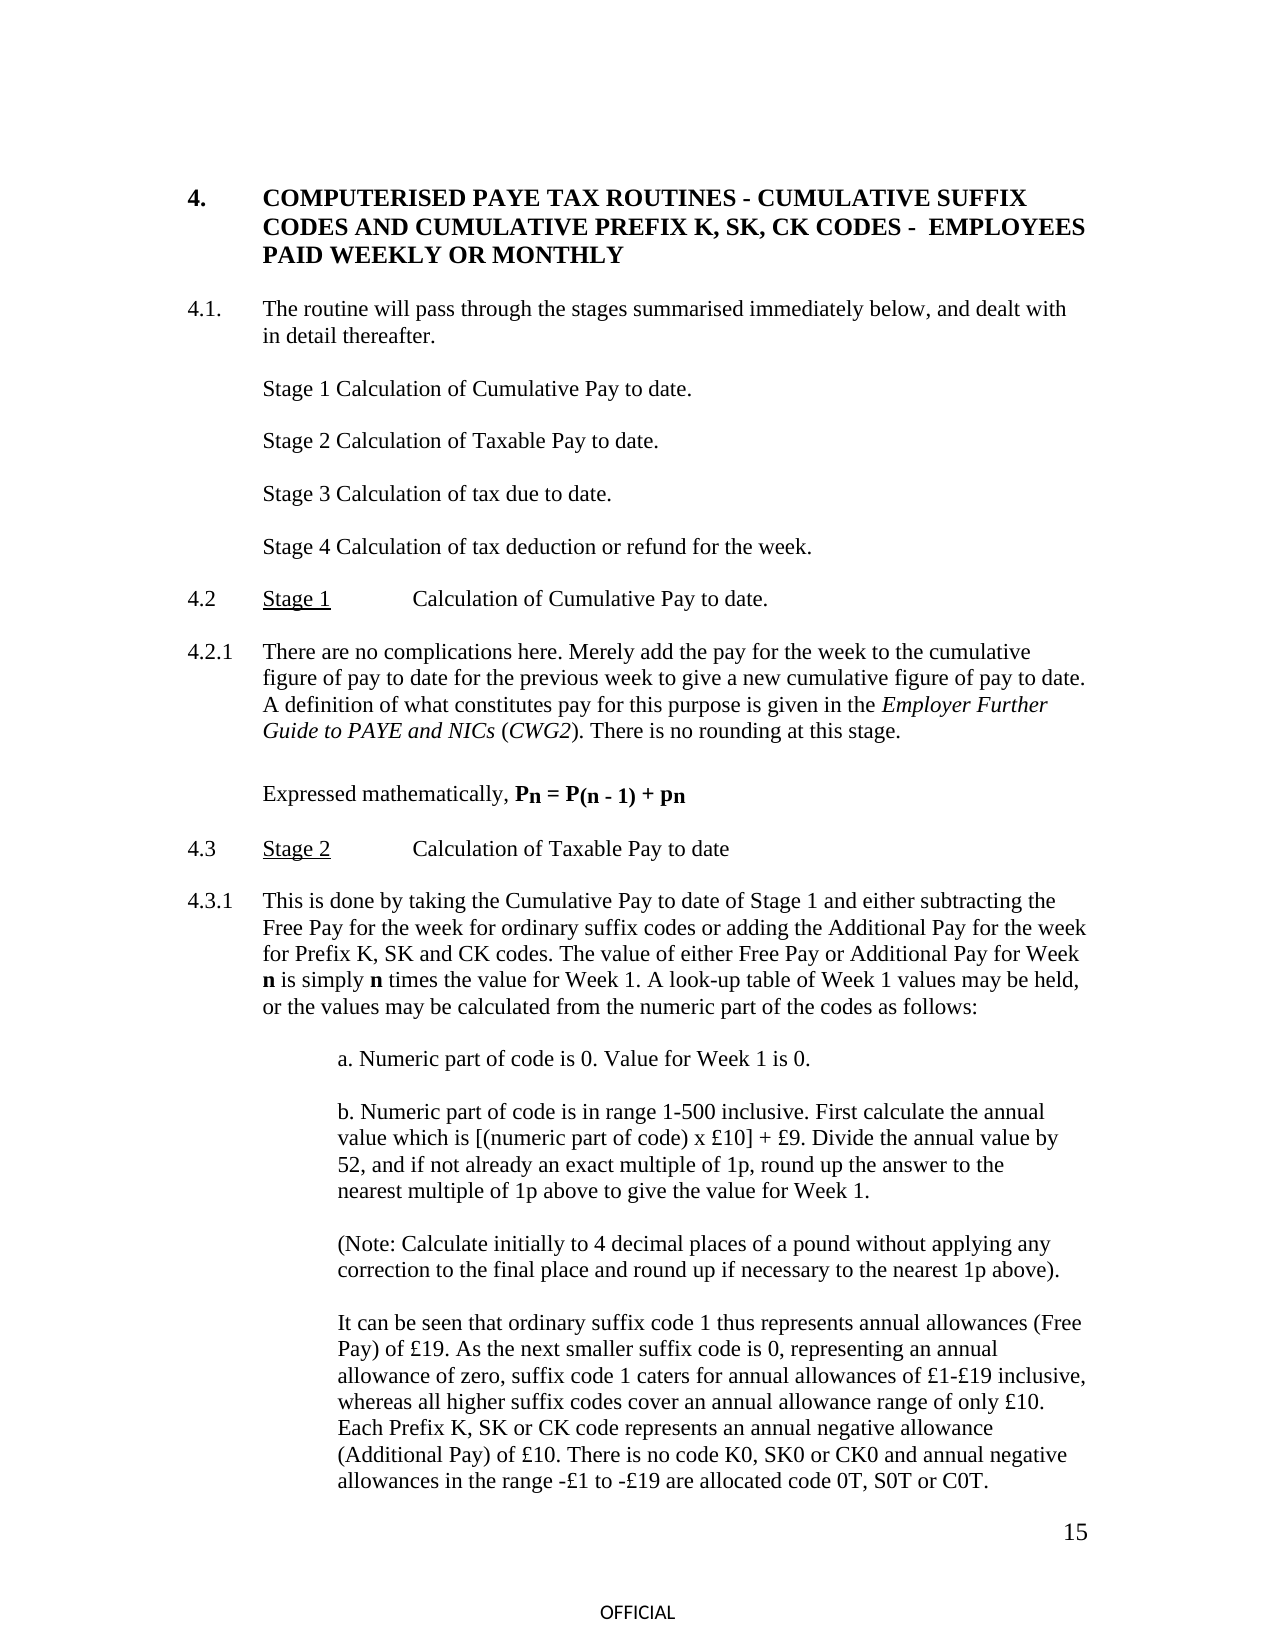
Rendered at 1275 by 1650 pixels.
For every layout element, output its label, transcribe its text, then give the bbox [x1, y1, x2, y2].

text Stage 4 Calculation of tax deduction or refund for the week. [187, 533, 1088, 559]
text b. Numeric part of code is in range 1-500 inclusive. First calculate the annual value which is [(numeric part of code) x £10] + £9. Divide the annual value by 52, and if not already an exact multiple of 1p, round up the answer to the [337, 1098, 1088, 1177]
text a. Numeric part of code is 0. Value for Week 1 is 0. [262, 1045, 1088, 1072]
text Expressed mathematically, Pn = P(n - 1) + pn [187, 770, 1088, 808]
text (Note: Calculate initially to 4 decimal places of a pound without applying any correction to the final place and round up if necessary to the nearest 1p above). [337, 1230, 1088, 1283]
text Stage 3 Calculation of tax due to date. [187, 480, 1088, 506]
text Stage 1 Calculation of Cumulative Pay to date. [187, 374, 1088, 401]
text It can be seen that ordinary suffix code 1 thus represents annual allowances (Free Pay) of £19. As the next smaller suffix code is 0, representing an annual allowance of zero, suffix code 1 caters for annual allowances of £1-£19 inclusive, whereas all higher suffix codes cover an annual allowance range of only £10. Each Prefix K, SK or CK code represents an annual negative allowance (Additional Pay) of £10. There is no code K0, SK0 or CK0 and annual negative allowances in the range -£1 to -£19 are allocated code 0T, S0T or C0T. [337, 1309, 1088, 1493]
text nearest multiple of 1p above to give the value for Week 1. [262, 1177, 1088, 1203]
text 4.1. The routine will pass through the stages summarised immediately below, and dealt with in detail thereafter. [187, 296, 1088, 348]
text 4.2 Stage 1 Calculation of Cumulative Pay to date. [187, 585, 1088, 612]
text 4.3 Stage 2 Calculation of Taxable Pay to date [187, 834, 1088, 861]
text Stage 2 Calculation of Taxable Pay to date. [187, 427, 1088, 454]
subtitle 4. COMPUTERISED PAYE TAX ROUTINES - CUMULATIVE SUFFIX CODES AND CUMULATIVE PREFIX K, SK, CK CODES - EMPLOYEES PAID WEEKLY OR MONTHLY [187, 183, 1088, 269]
text 4.2.1 There are no complications here. Merely add the pay for the week to the cumulative figure of pay to date for the previous week to give a new cumulative figure of pay to date. A definition of what constitutes pay for this purpose is given in the Employer Further Guide to PAYE and NICs (CWG2). There is no rounding at this stage. [187, 638, 1088, 743]
text 4.3.1 This is done by taking the Cumulative Pay to date of Stage 1 and either subtracting the Free Pay for the week for ordinary suffix codes or adding the Additional Pay for the week for Prefix K, SK and CK codes. The value of either Free Pay or Additional Pay for Week n is simply n times the value for Week 1. A look-up table of Week 1 values may be held, or the values may be calculated from the numeric part of the codes as follows: [187, 887, 1088, 1019]
